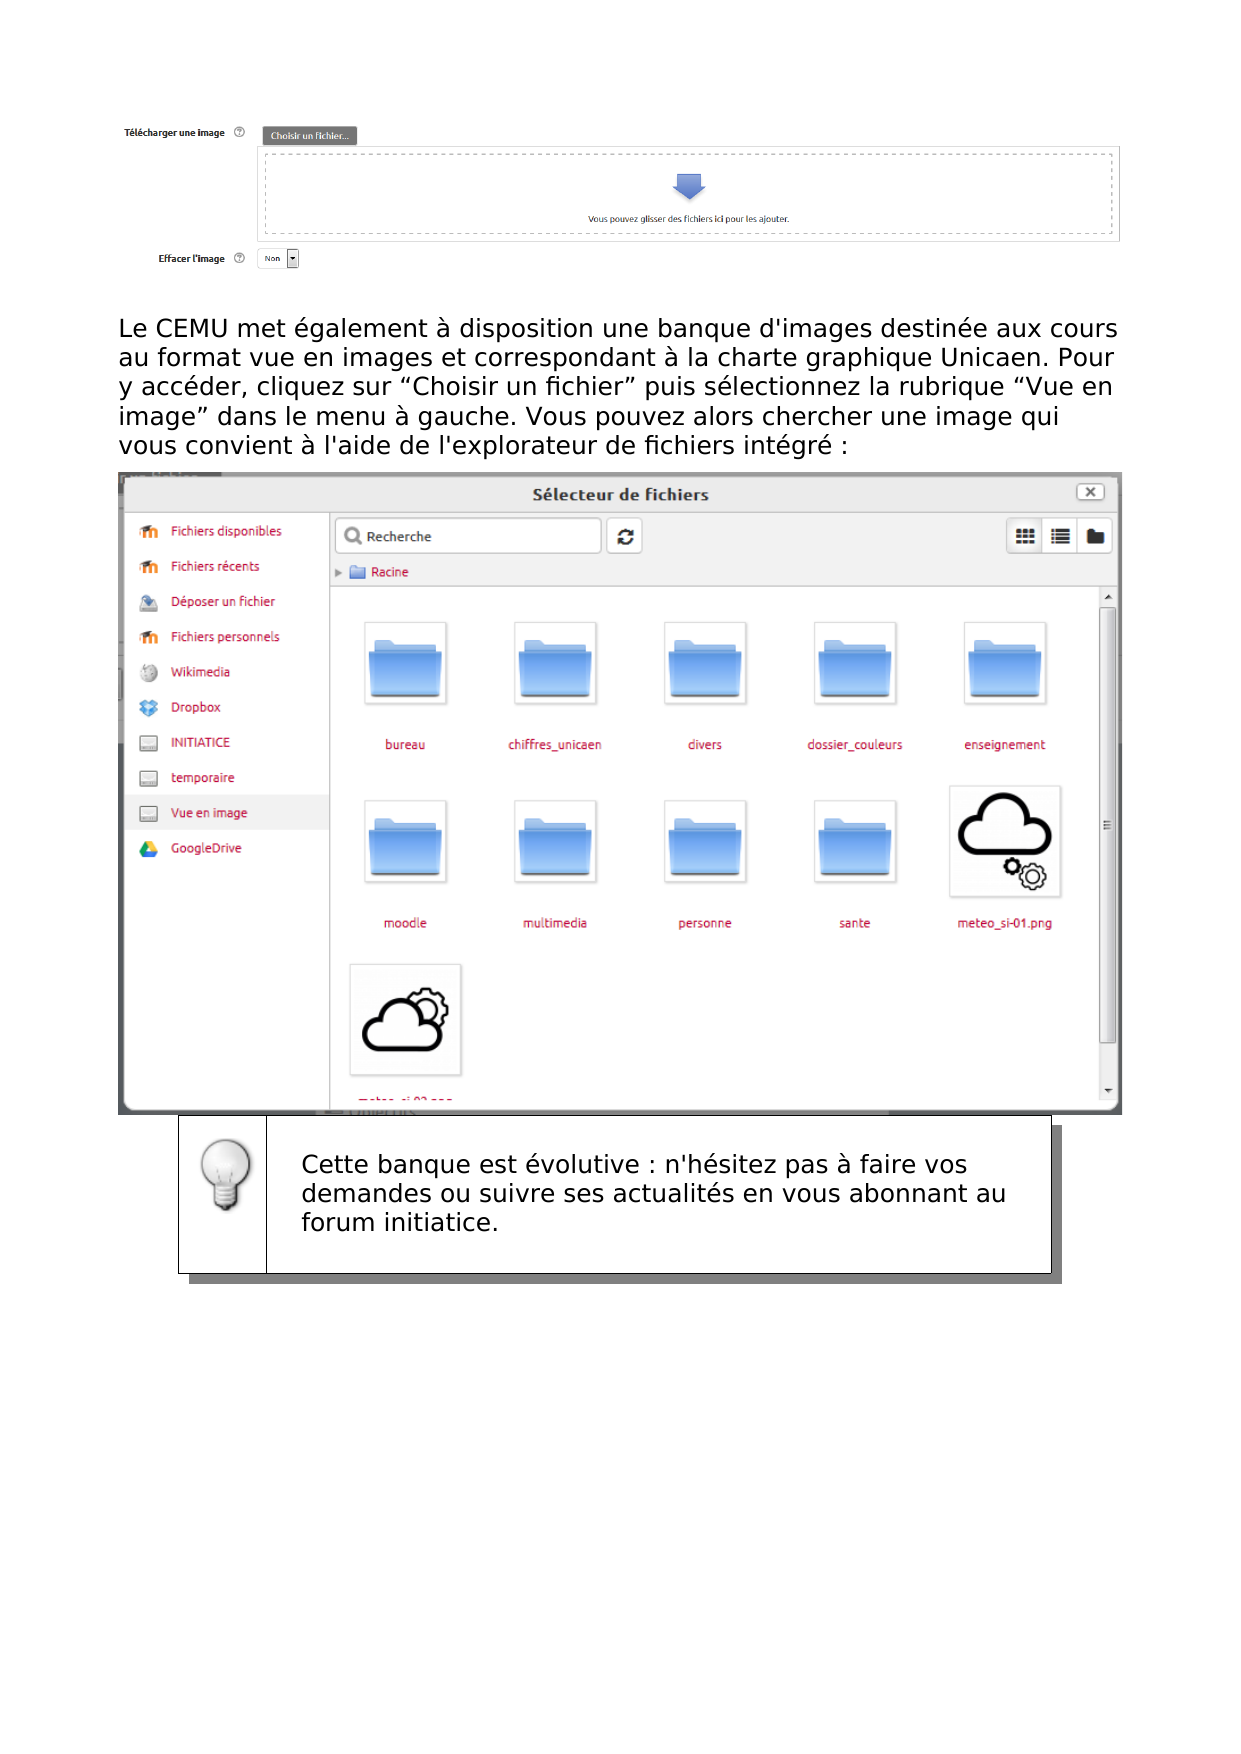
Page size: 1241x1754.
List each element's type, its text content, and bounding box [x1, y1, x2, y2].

table_header Cette banque est évolutive : n'hésitez pas à faire vos demandes ou suivre ses actualités en vous abonnant au forum initiatice. [267, 1116, 1051, 1273]
picture [118, 472, 1123, 1115]
picture [118, 118, 1123, 273]
text Le CEMU met également à disposition une banque d'images destinée aux cours au format vue en images et correspondant à la charte graphique Unicaen. Pour y accéder, cliquez sur “Choisir un fichier” puis sélectionnez la rubrique “Vue en image” dans le menu à gauche. Vous pouvez alors chercher une image qui vous convient à l'aide de l'explorateur de fichiers intégré : [118, 314, 1122, 460]
picture [190, 1138, 266, 1214]
table_header [179, 1116, 266, 1273]
